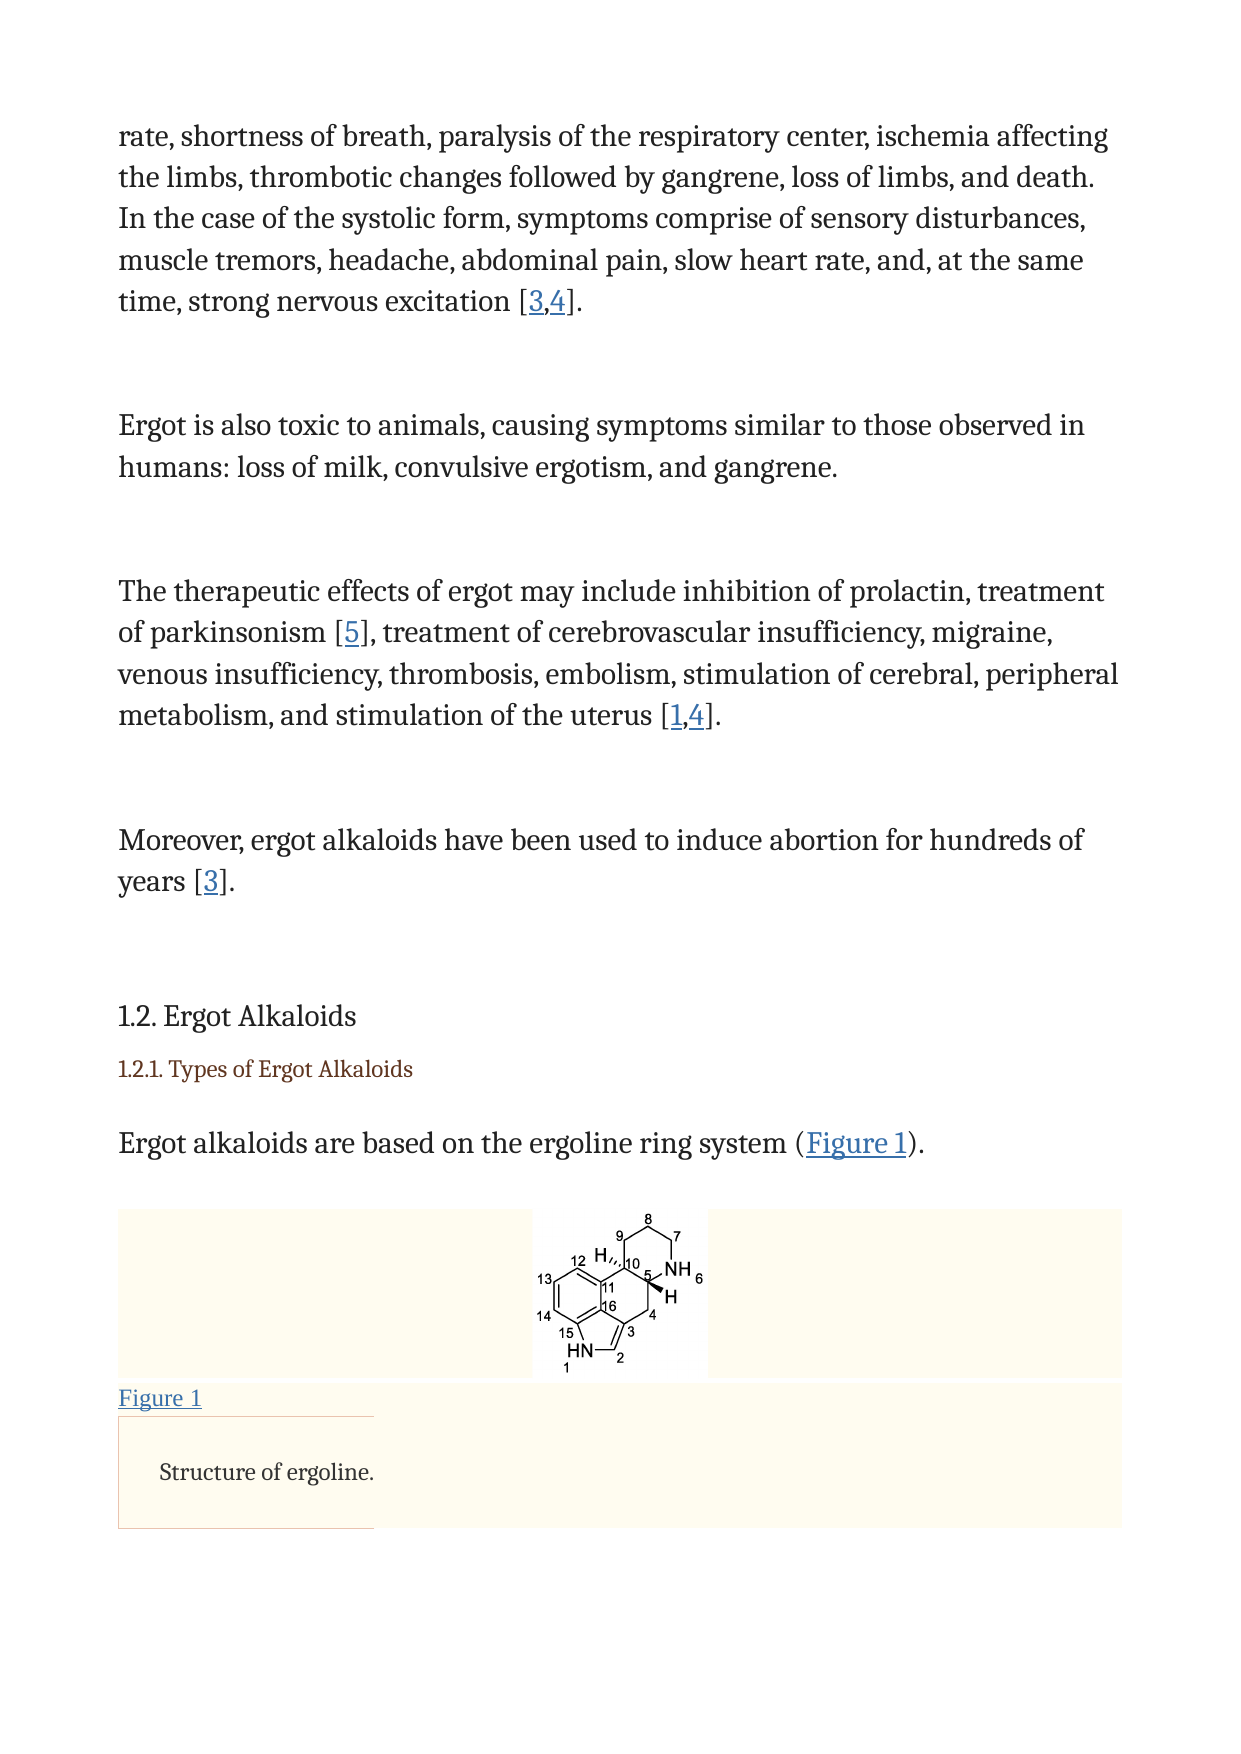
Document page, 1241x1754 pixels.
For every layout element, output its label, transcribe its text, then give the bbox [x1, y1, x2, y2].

subtitle 1.2. Ergot Alkaloids [118, 988, 1122, 1034]
text Ergot is also toxic to animals, causing symptoms similar to those observed in humans: loss of milk, convulsive ergotism, and gangrene. [118, 408, 1122, 485]
text Figure 1 [118, 1383, 1122, 1411]
picture [532, 1208, 708, 1379]
text Structure of ergoline. [119, 1416, 1122, 1528]
text Moreover, ergot alkaloids have been used to induce abortion for hundreds of years [3]. [118, 822, 1122, 899]
text The therapeutic effects of ergot may include inhibition of prolactin, treatment of parkinsonism [5], treatment of cerebrovascular insufficiency, migraine, venous insufficiency, thrombosis, embolism, stimulation of cerebral, peripheral metabolism, and stimulation of the uterus [1,4]. [118, 573, 1122, 733]
subtitle 1.2.1. Types of Ergot Alkaloids [118, 1055, 1122, 1084]
text rate, shortness of breath, paralysis of the respiratory center, ischemia affecting the limbs, thrombotic changes followed by gangrene, loss of limbs, and death. In the case of the systolic form, symptoms comprise of sensory disturbances, muscle tremors, headache, abdominal pain, slow heart rate, and, at the same time, strong nervous excitation [3,4]. [118, 118, 1122, 319]
text Ergot alkaloids are based on the ergoline ring system (Figure 1). [118, 1126, 1122, 1162]
